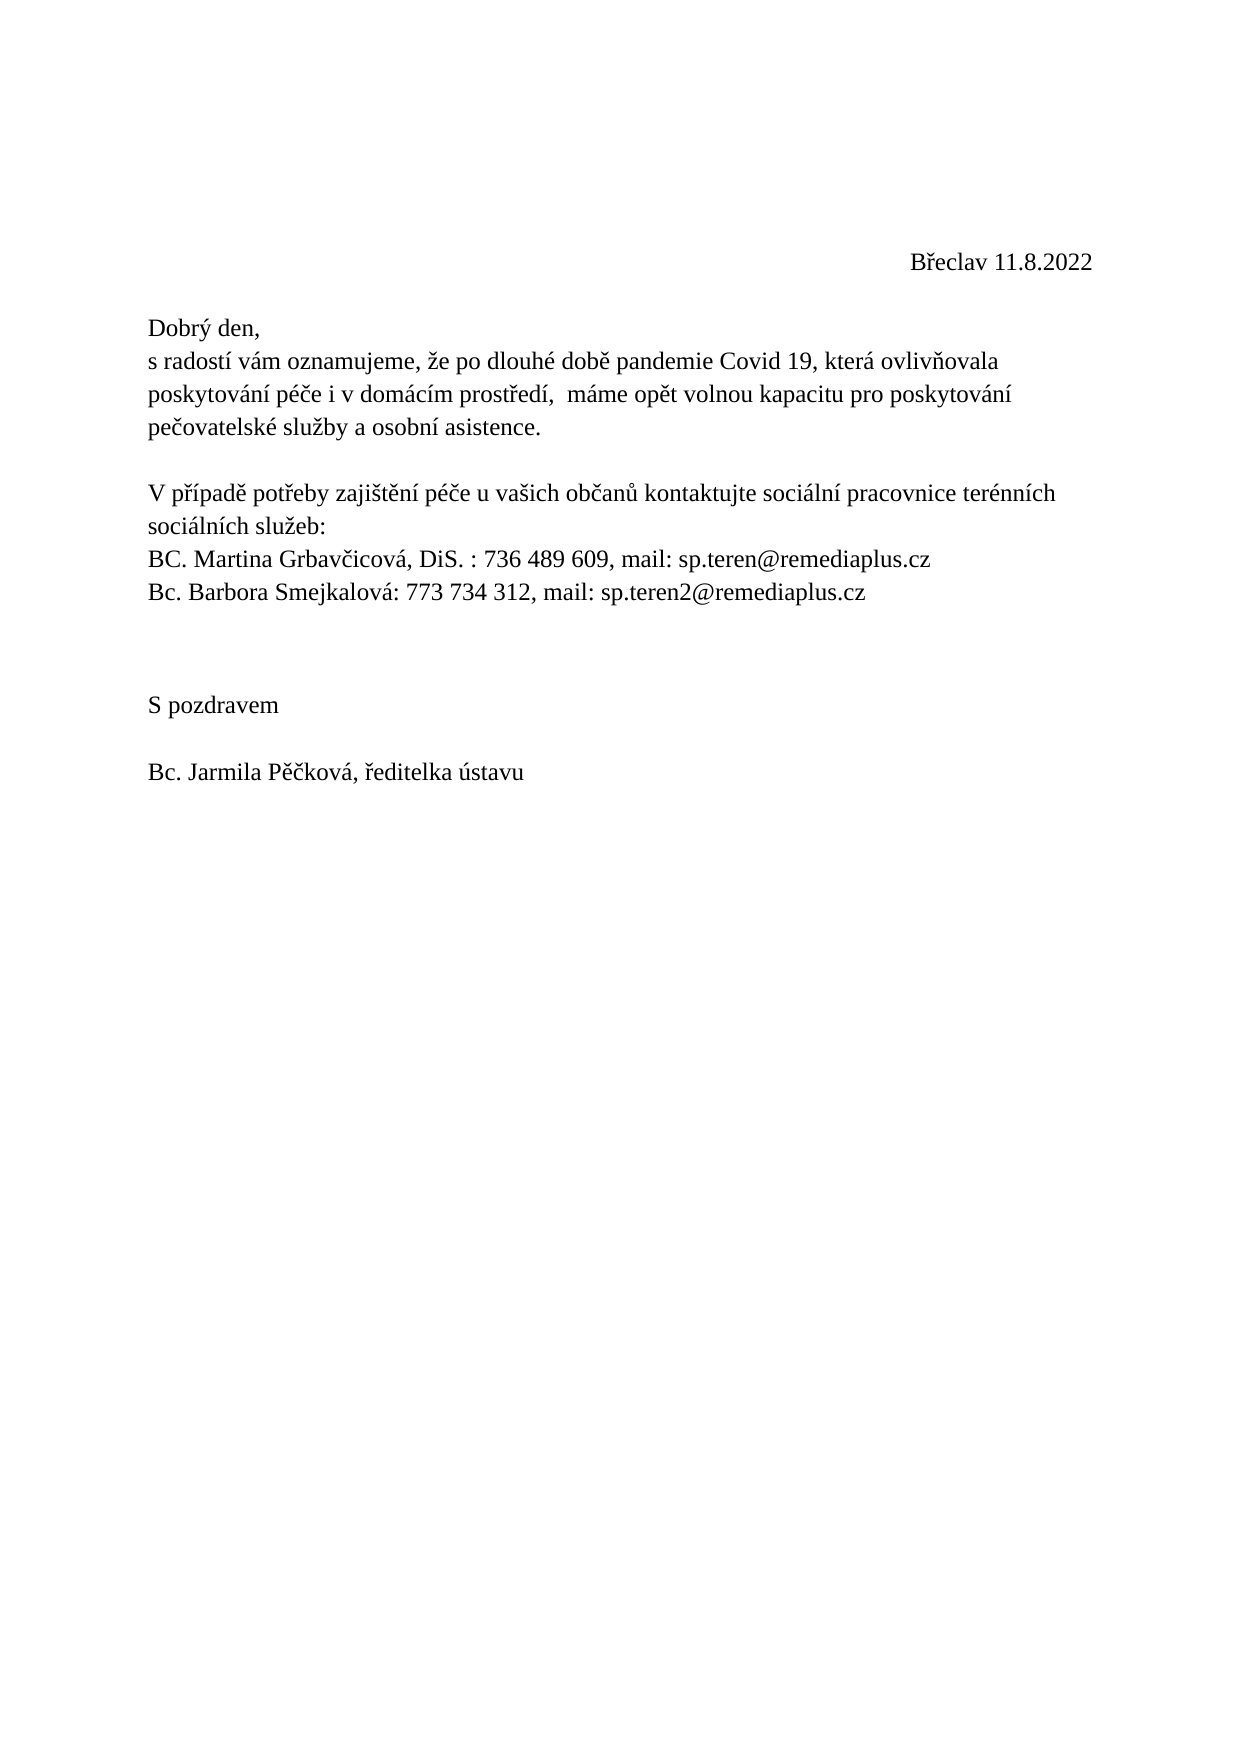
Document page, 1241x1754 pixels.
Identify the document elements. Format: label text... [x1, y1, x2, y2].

text S pozdravem [148, 691, 1093, 719]
text V případě potřeby zajištění péče u vašich občanů kontaktujte sociální pracovnice terénních sociálních služeb: [148, 478, 1093, 539]
text Bc. Jarmila Pěčková, ředitelka ústavu [148, 757, 1093, 785]
text Břeclav 11.8.2022 [148, 247, 1093, 275]
text Bc. Barbora Smejkalová: 773 734 312, mail: sp.teren2@remediaplus.cz [148, 577, 1093, 606]
text s radostí vám oznamujeme, že po dlouhé době pandemie Covid 19, která ovlivňovala poskytování péče i v domácím prostředí, máme opět volnou kapacitu pro poskytování pečovatelské služby a osobní asistence. [148, 346, 1093, 441]
text BC. Martina Grbavčicová, DiS. : 736 489 609, mail: sp.teren@remediaplus.cz [148, 544, 1093, 573]
text Dobrý den, [148, 313, 1093, 341]
